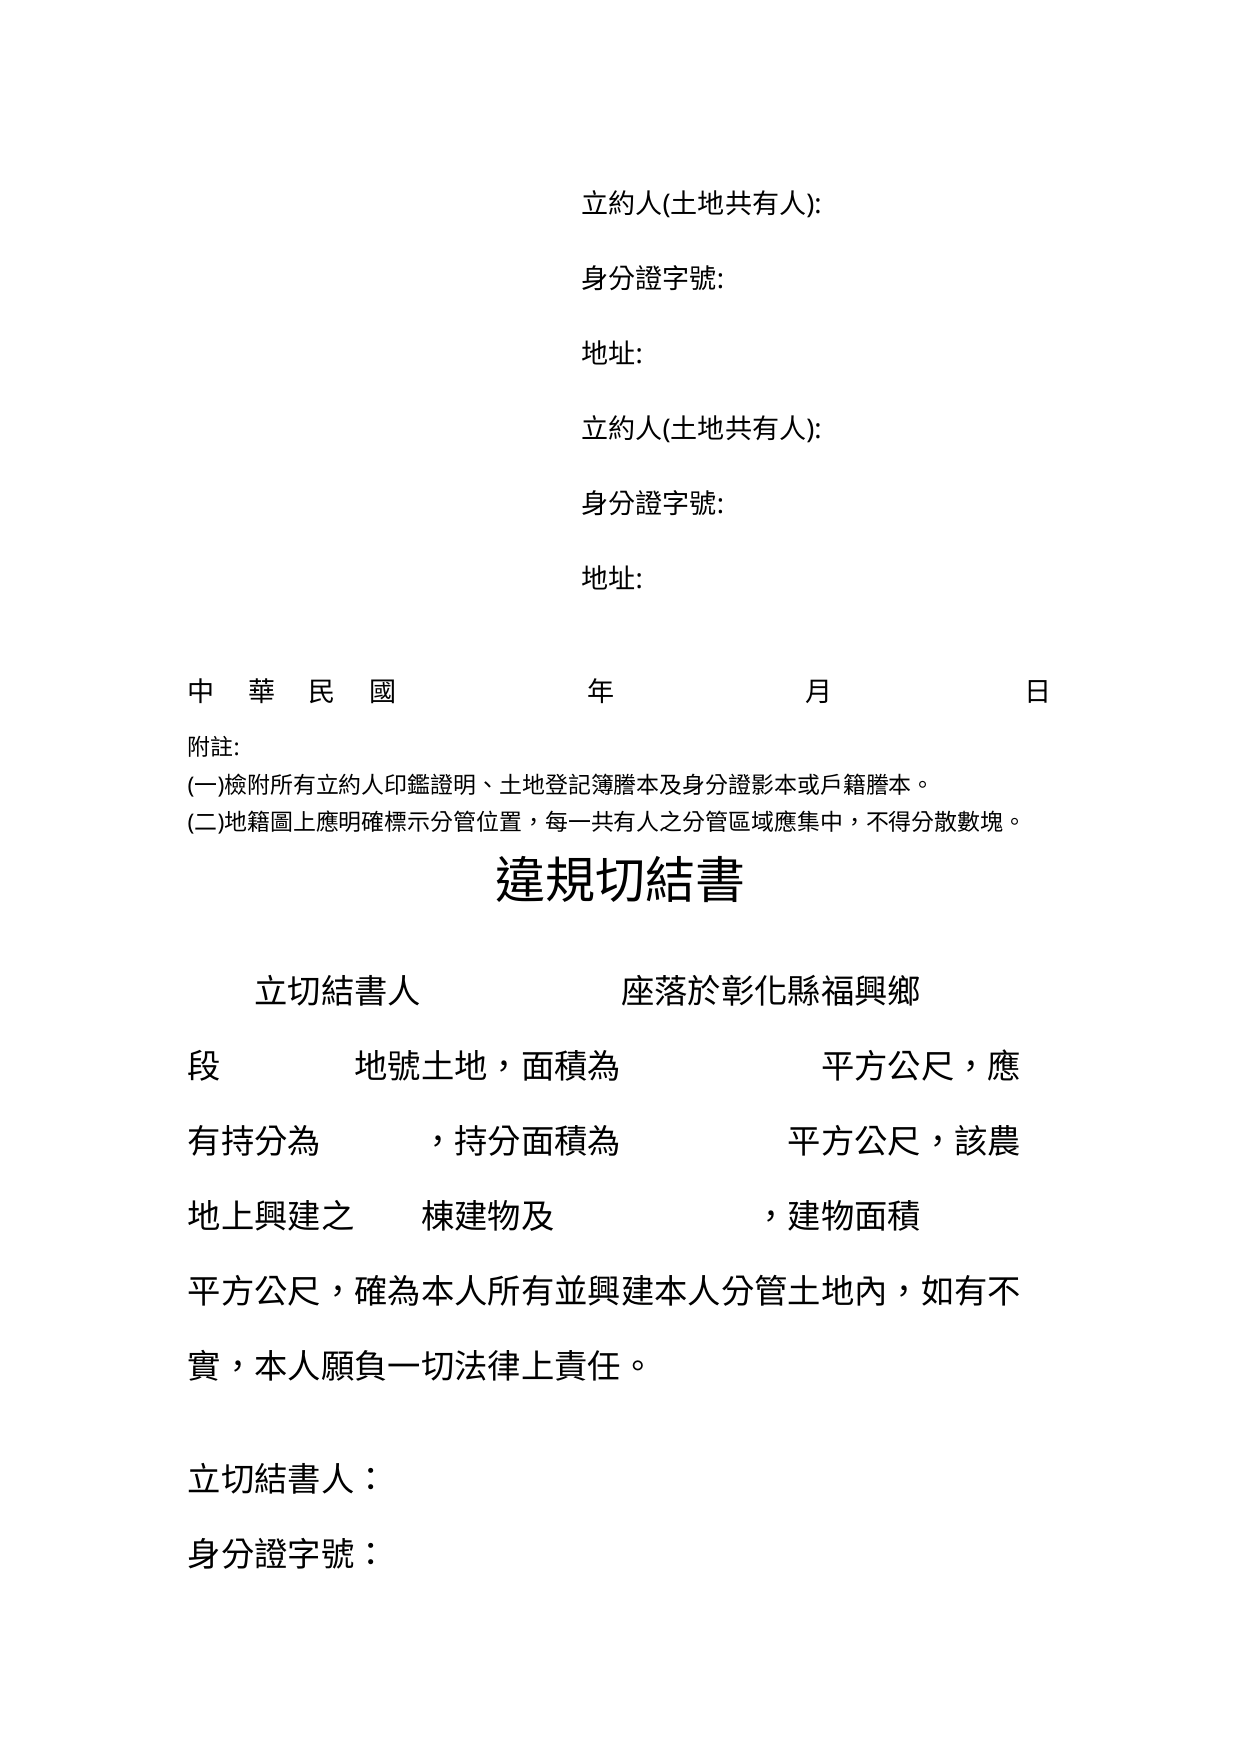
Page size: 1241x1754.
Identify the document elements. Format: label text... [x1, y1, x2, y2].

text 地址: [581, 314, 1053, 389]
text (一)檢附所有立約人印鑑證明、土地登記簿謄本及身分證影本或戶籍謄本。 [187, 764, 1053, 802]
text 中華民國 年 月 日 [187, 652, 1053, 727]
text 立約人(土地共有人): [581, 164, 1053, 239]
text 身分證字號: [581, 239, 1053, 314]
text 違規切結書 [187, 839, 1053, 914]
text 立切結書人 座落於彰化縣福興鄉 段 地號土地，面積為 平方公尺，應有持分為 ，持分面積為 平方公尺，該農地上興建之 棟建物及 ，建物面積 平方公尺，確為本人所有並興建本人分管土地內，如有不實，本人願負一切法律上責任。 [187, 952, 1053, 1402]
text 身分證字號: [581, 464, 1053, 539]
text 附註: [187, 727, 1053, 764]
text 身分證字號： [187, 1514, 1053, 1589]
text 立切結書人： [187, 1439, 1053, 1514]
text (二)地籍圖上應明確標示分管位置，每一共有人之分管區域應集中，不得分散數塊。 [187, 802, 1053, 839]
text 立約人(土地共有人): [581, 389, 1053, 464]
text 地址: [581, 539, 1053, 614]
